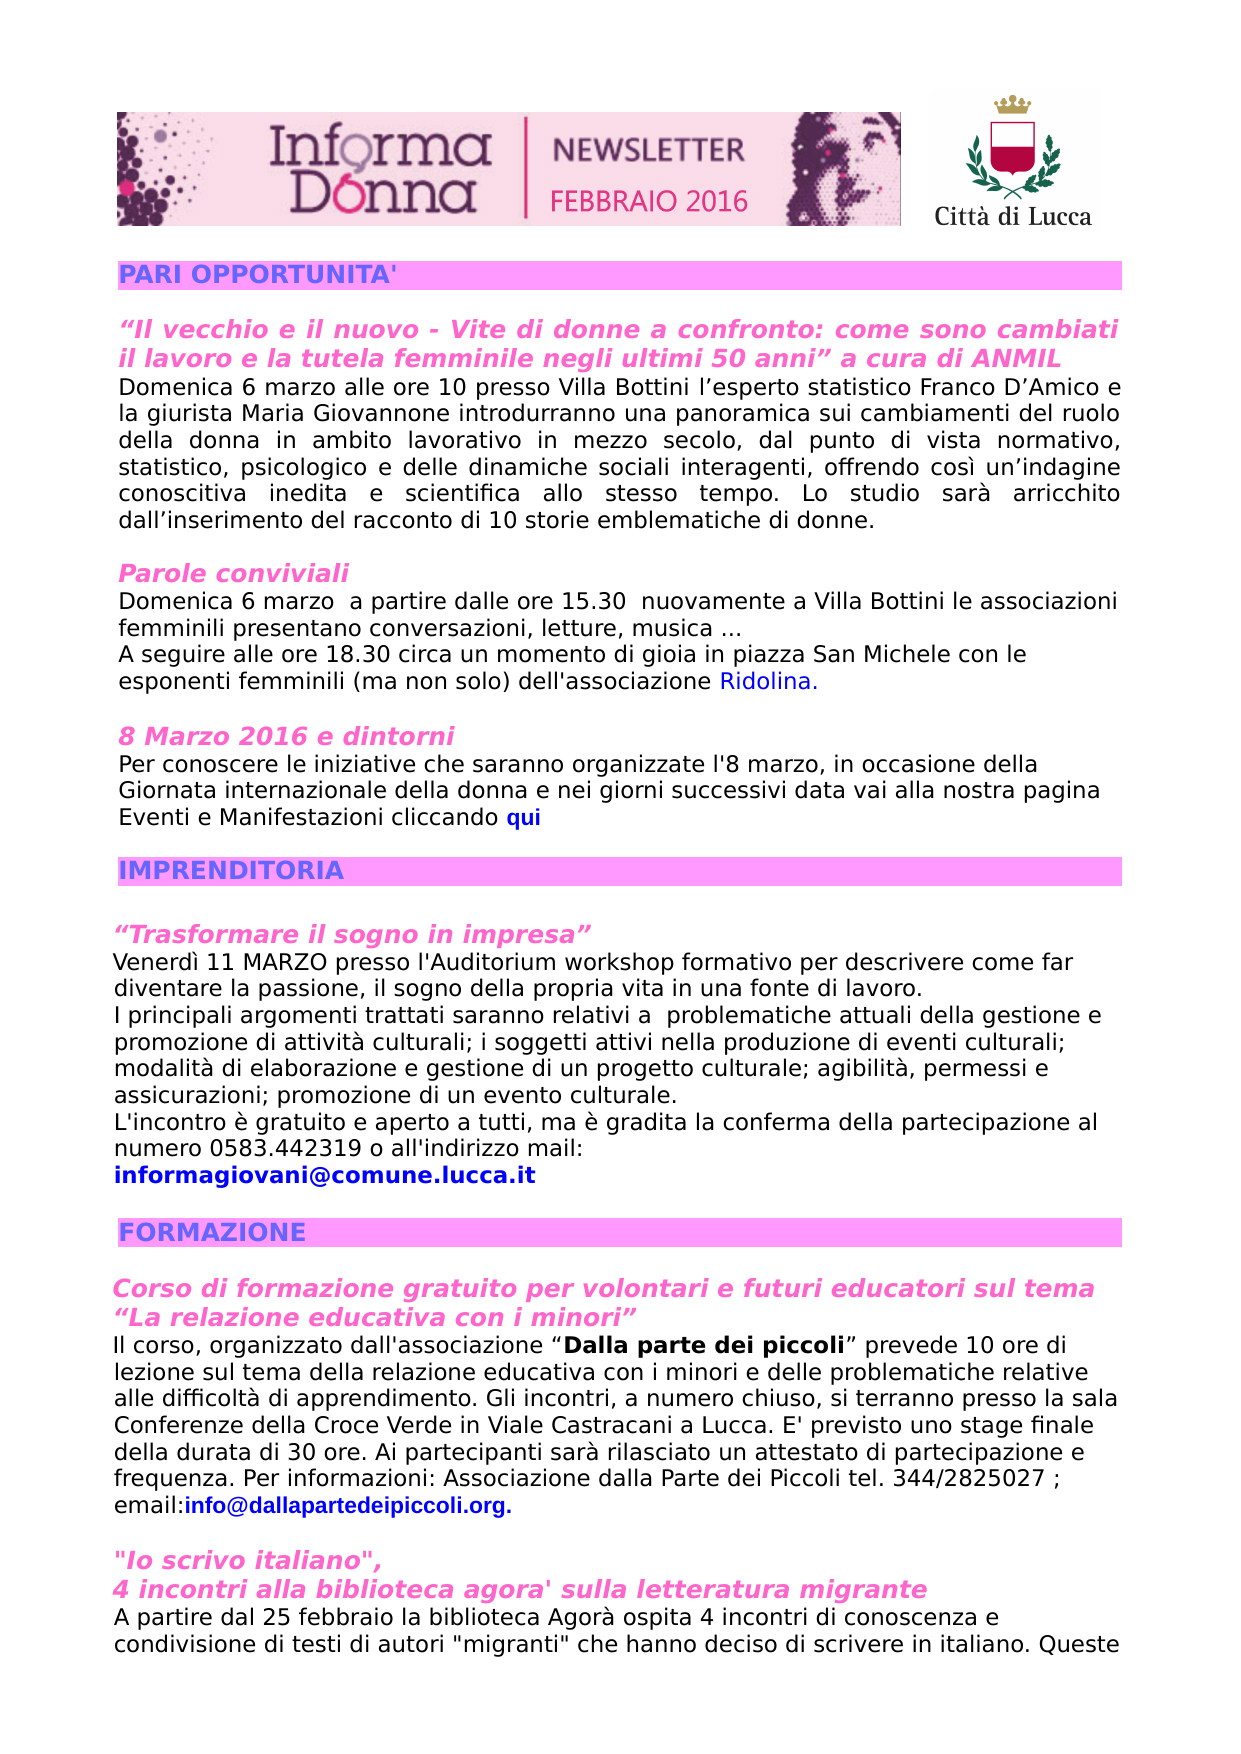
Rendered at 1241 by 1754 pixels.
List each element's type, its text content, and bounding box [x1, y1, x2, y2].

text Per conoscere le iniziative che saranno organizzate l'8 marzo, in occasione della Giornata internazionale della donna e nei giorni successivi data vai alla nostra pagina Eventi e Manifestazioni cliccando qui [118, 751, 1122, 831]
subtitle “Trasformare il sogno in impresa” [112, 920, 1122, 949]
text Il corso, organizzato dall'associazione “Dalla parte dei piccoli” prevede 10 ore di lezione sul tema della relazione educativa con i minori e delle problematiche relative alle difficoltà di apprendimento. Gli incontri, a numero chiuso, si terranno presso la sala Conferenze della Croce Verde in Viale Castracani a Lucca. E' previsto uno stage finale della durata di 30 ore. Ai partecipanti sarà rilasciato un attestato di partecipazione e frequenza. Per informazioni: Associazione dalla Parte dei Piccoli tel. 344/2825027 ; email:info@dallapartedeipiccoli.org. [112, 1332, 1122, 1519]
text Corso di formazione gratuito per volontari e futuri educatori sul tema [112, 1274, 1122, 1303]
picture [117, 112, 901, 226]
text 8 Marzo 2016 e dintorni [118, 722, 1122, 751]
text "Io scrivo italiano", [112, 1519, 1122, 1575]
text Domenica 6 marzo a partire dalle ore 15.30 nuovamente a Villa Bottini le associazioni femminili presentano conversazioni, letture, musica ... [118, 588, 1122, 642]
text 4 incontri alla biblioteca agora' sulla letteratura migrante A partire dal 25 febbraio la biblioteca Agorà ospita 4 incontri di conoscenza e condivisione di testi di autori "migranti" che hanno deciso di scrivere in italiano. Queste [112, 1575, 1122, 1657]
text Venerdì 11 MARZO presso l'Auditorium workshop formativo per descrivere come far diventare la passione, il sogno della propria vita in una fonte di lavoro. I principali argomenti trattati saranno relativi a problematiche attuali della gestione e promozione di attività culturali; i soggetti attivi nella produzione di eventi culturali; modalità di elaborazione e gestione di un progetto culturale; agibilità, permessi e assicurazioni; promozione di un evento culturale. L'incontro è gratuito e aperto a tutti, ma è gradita la conferma della partecipazione al numero 0583.442319 o all'indirizzo mail: informagiovani@comune.lucca.it [112, 949, 1122, 1189]
text IMPRENDITORIA [118, 857, 1122, 886]
text Parole conviviali [118, 559, 1122, 588]
text “Il vecchio e il nuovo - Vite di donne a confronto: come sono cambiati il lavoro e la tutela femminile negli ultimi 50 anni” a cura di ANMIL [118, 315, 1122, 374]
text A seguire alle ore 18.30 circa un momento di gioia in piazza San Michele con le esponenti femminili (ma non solo) dell'associazione Ridolina. [118, 642, 1122, 695]
text “La relazione educativa con i minori” [112, 1303, 1122, 1332]
text FORMAZIONE [118, 1218, 1122, 1247]
text Domenica 6 marzo alle ore 10 presso Villa Bottini l’esperto statistico Franco D’Amico e la giurista Maria Giovannone introdurranno una panoramica sui cambiamenti del ruolo della donna in ambito lavorativo in mezzo secolo, dal punto di vista normativo, statistico, psicologico e delle dinamiche sociali interagenti, offrendo così un’indagine conoscitiva inedita e scientifica allo stesso tempo. Lo studio sarà arricchito dall’inserimento del racconto di 10 storie emblematiche di donne. [118, 374, 1122, 534]
text PARI OPPORTUNITA' [118, 261, 1122, 290]
picture [928, 89, 1100, 232]
